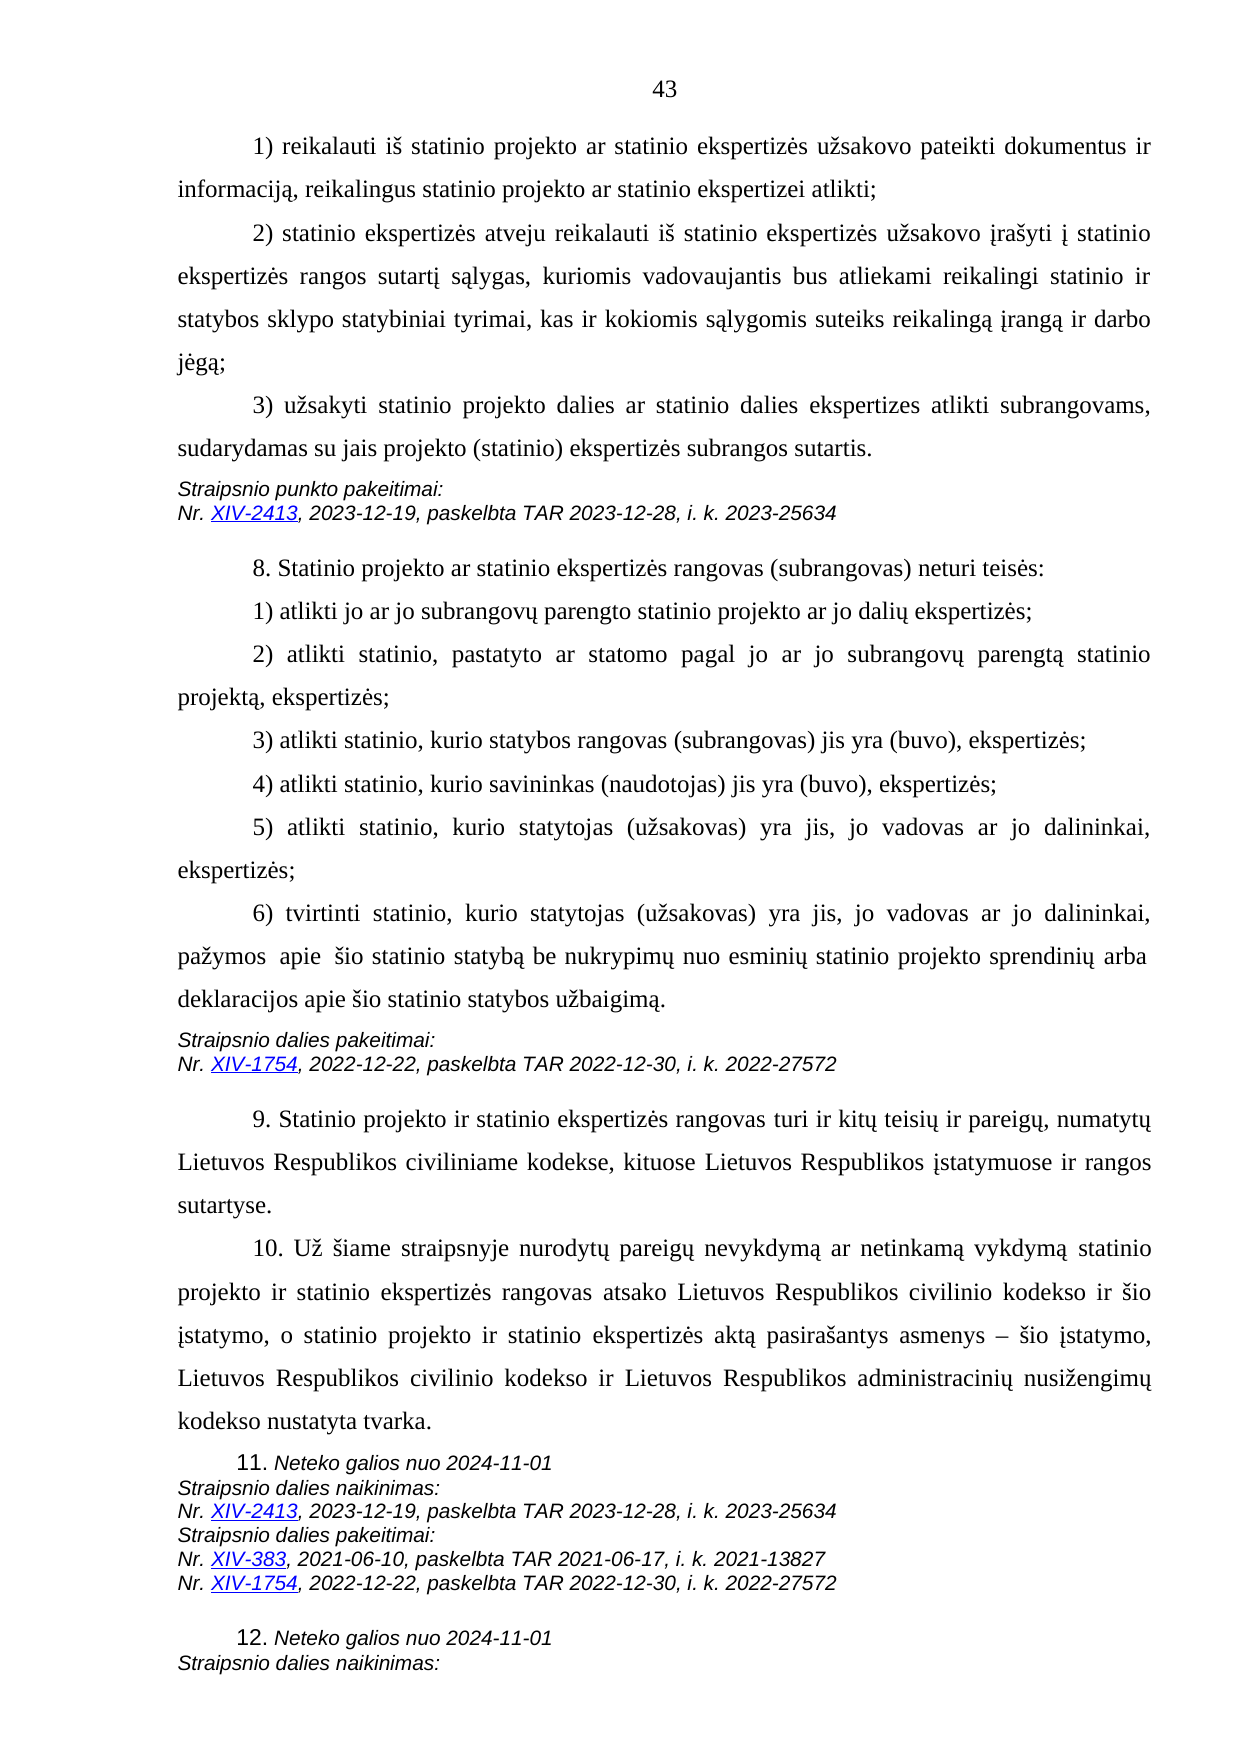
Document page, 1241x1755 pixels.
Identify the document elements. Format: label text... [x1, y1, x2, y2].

text Nr. XIV-2413, 2023-12-19, paskelbta TAR 2023-12-28, i. k. 2023-25634 [177, 1499, 1152, 1523]
text Straipsnio dalies naikinimas: [177, 1475, 1152, 1499]
text 6) tvirtinti statinio, kurio statytojas (užsakovas) yra jis, jo vadovas ar jo dalininkai, pažymos apie šio statinio statybą be nukrypimų nuo esminių statinio projekto sprendinių arba deklaracijos apie šio statinio statybos užbaigimą. [177, 898, 1152, 1013]
text Straipsnio punkto pakeitimai: [177, 476, 1152, 500]
text Straipsnio dalies naikinimas: [177, 1650, 1152, 1674]
text Straipsnio dalies pakeitimai: [177, 1523, 1152, 1547]
text Straipsnio dalies pakeitimai: [177, 1027, 1152, 1051]
text Nr. XIV-2413, 2023-12-19, paskelbta TAR 2023-12-28, i. k. 2023-25634 [177, 500, 1152, 524]
text 1) atlikti jo ar jo subrangovų parengto statinio projekto ar jo dalių ekspertizės; [177, 596, 1152, 625]
text 10. Už šiame straipsnyje nurodytų pareigų nevykdymą ar netinkamą vykdymą statinio projekto ir statinio ekspertizės rangovas atsako Lietuvos Respublikos civilinio kodekso ir šio įstatymo, o statinio projekto ir statinio ekspertizės aktą pasirašantys asmenys – šio įstatymo, Lietuvos Respublikos civilinio kodekso ir Lietuvos Respublikos administracinių nusižengimų kodekso nustatyta tvarka. [177, 1233, 1152, 1435]
text 12. Neteko galios nuo 2024-11-01 [177, 1624, 1152, 1650]
text 3) užsakyti statinio projekto dalies ar statinio dalies ekspertizes atlikti subrangovams, sudarydamas su jais projekto (statinio) ekspertizės subrangos sutartis. [177, 390, 1152, 462]
text 2) atlikti statinio, pastatyto ar statomo pagal jo ar jo subrangovų parengtą statinio projektą, ekspertizės; [177, 639, 1152, 711]
text 3) atlikti statinio, kurio statybos rangovas (subrangovas) jis yra (buvo), ekspertizės; [177, 726, 1152, 754]
text 4) atlikti statinio, kurio savininkas (naudotojas) jis yra (buvo), ekspertizės; [177, 769, 1152, 797]
text 9. Statinio projekto ir statinio ekspertizės rangovas turi ir kitų teisių ir pareigų, numatytų Lietuvos Respublikos civiliniame kodekse, kituose Lietuvos Respublikos įstatymuose ir rangos sutartyse. [177, 1104, 1152, 1219]
text 5) atlikti statinio, kurio statytojas (užsakovas) yra jis, jo vadovas ar jo dalininkai, ekspertizės; [177, 812, 1152, 884]
text 11. Neteko galios nuo 2024-11-01 [177, 1449, 1152, 1475]
text 1) reikalauti iš statinio projekto ar statinio ekspertizės užsakovo pateikti dokumentus ir informaciją, reikalingus statinio projekto ar statinio ekspertizei atlikti; [177, 131, 1152, 203]
text Nr. XIV-1754, 2022-12-22, paskelbta TAR 2022-12-30, i. k. 2022-27572 [177, 1571, 1152, 1595]
text Nr. XIV-383, 2021-06-10, paskelbta TAR 2021-06-17, i. k. 2021-13827 [177, 1547, 1152, 1571]
text 2) statinio ekspertizės atveju reikalauti iš statinio ekspertizės užsakovo įrašyti į statinio ekspertizės rangos sutartį sąlygas, kuriomis vadovaujantis bus atliekami reikalingi statinio ir statybos sklypo statybiniai tyrimai, kas ir kokiomis sąlygomis suteiks reikalingą įrangą ir darbo jėgą; [177, 218, 1152, 376]
text 8. Statinio projekto ar statinio ekspertizės rangovas (subrangovas) neturi teisės: [177, 553, 1152, 582]
text Nr. XIV-1754, 2022-12-22, paskelbta TAR 2022-12-30, i. k. 2022-27572 [177, 1051, 1152, 1075]
